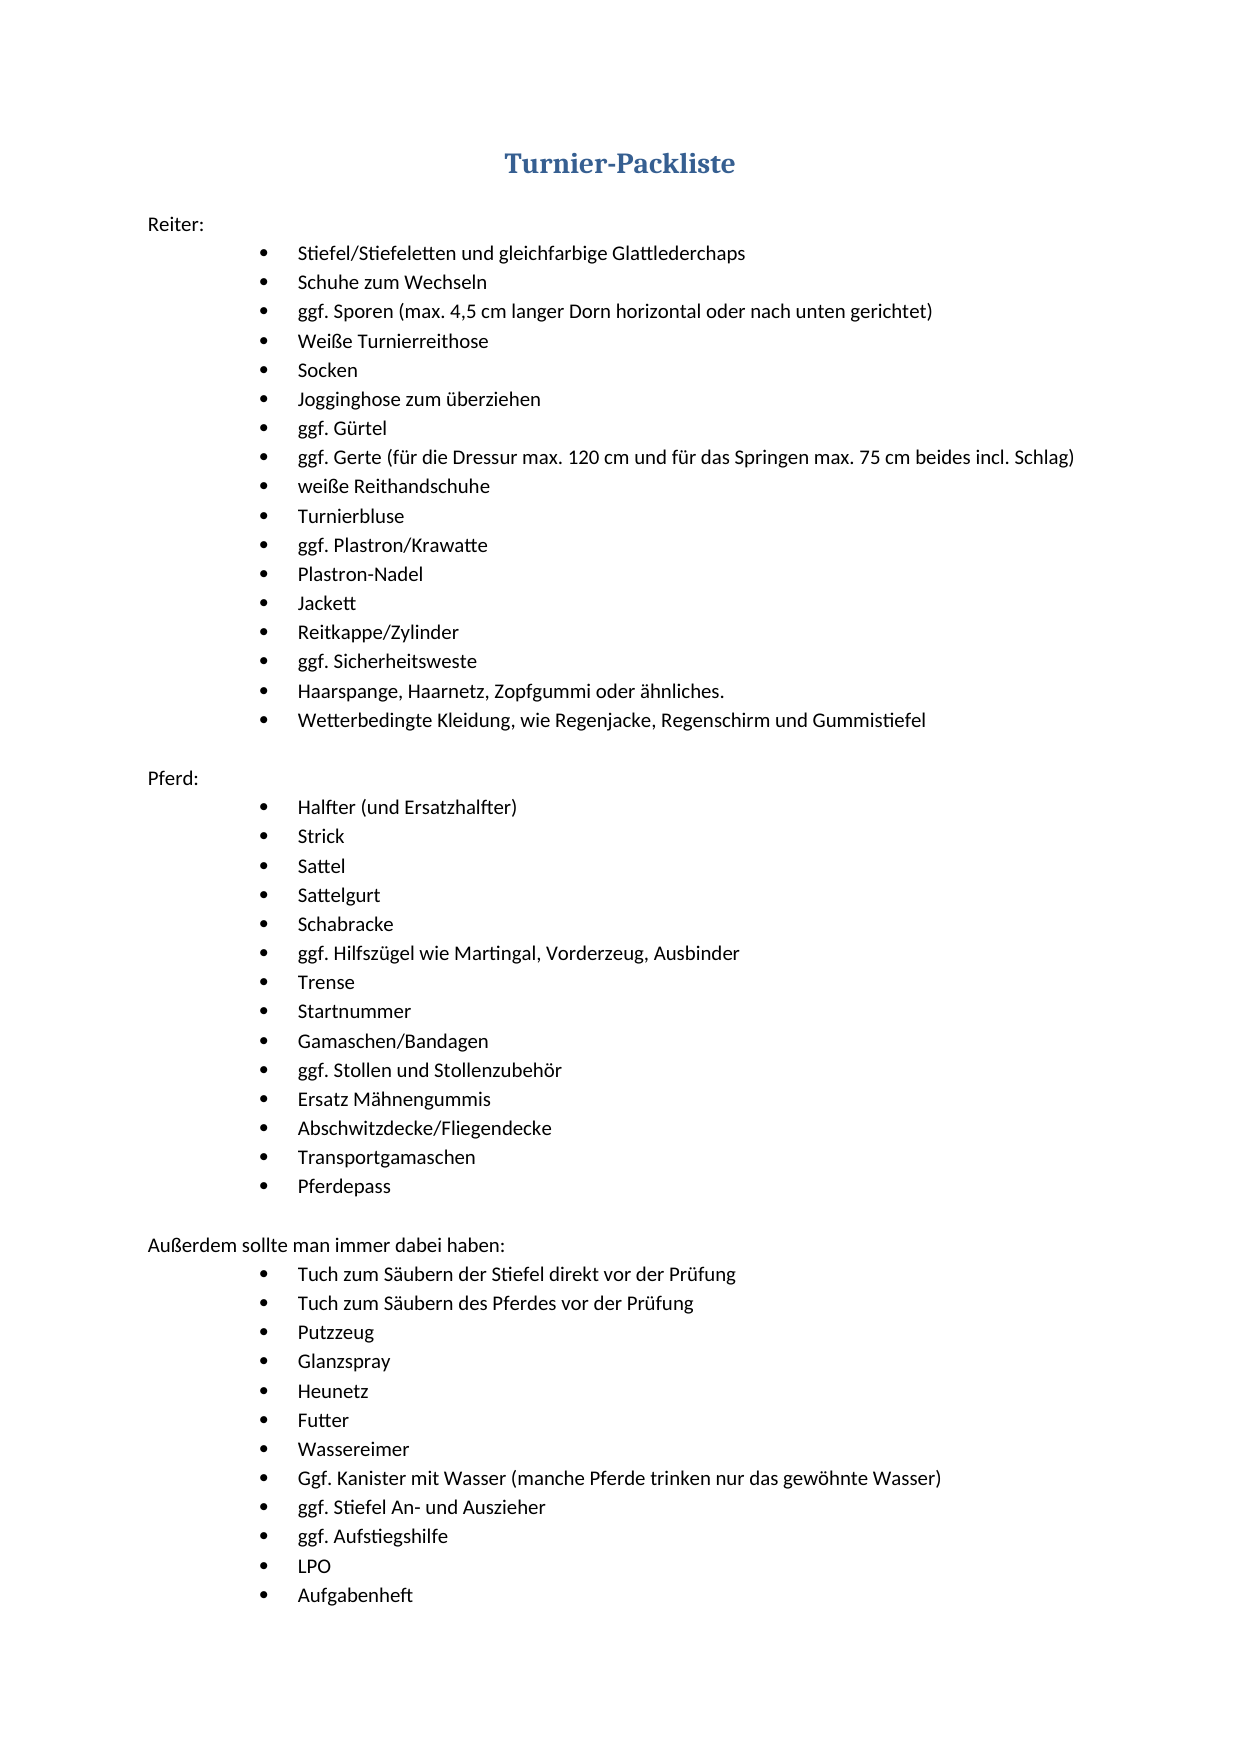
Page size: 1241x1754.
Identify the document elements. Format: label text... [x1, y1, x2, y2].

list Wetterbedingte Kleidung, wie Regenjacke, Regenschirm und Gummistiefel [260, 707, 1093, 732]
list LPO [260, 1553, 1093, 1578]
list Jogginghose zum überziehen [260, 386, 1093, 412]
text Reiter: [148, 211, 1093, 237]
list Aufgabenheft [260, 1582, 1093, 1607]
list ggf. Sicherheitsweste [260, 649, 1093, 674]
list Gamaschen/Bandagen [260, 1028, 1093, 1053]
list Transportgamaschen [260, 1144, 1093, 1170]
list ggf. Aufstiegshilfe [260, 1524, 1093, 1549]
list Plastron-Nadel [260, 561, 1093, 587]
list Tuch zum Säubern der Stiefel direkt vor der Prüfung [260, 1261, 1093, 1287]
list Ersatz Mähnengummis [260, 1086, 1093, 1112]
list Pferdepass [260, 1174, 1093, 1199]
subtitle Turnier-Packliste [148, 148, 1093, 181]
list Weiße Turnierreithose [260, 328, 1093, 353]
list ggf. Stollen und Stollenzubehör [260, 1057, 1093, 1082]
list Sattel [260, 853, 1093, 878]
list Ggf. Kanister mit Wasser (manche Pferde trinken nur das gewöhnte Wasser) [260, 1465, 1093, 1491]
list Schabracke [260, 911, 1093, 937]
list Startnummer [260, 999, 1093, 1024]
list Reitkappe/Zylinder [260, 619, 1093, 645]
list ggf. Plastron/Krawatte [260, 532, 1093, 557]
list ggf. Stiefel An- und Auszieher [260, 1494, 1093, 1520]
list Futter [260, 1407, 1093, 1432]
list Strick [260, 824, 1093, 849]
list Haarspange, Haarnetz, Zopfgummi oder ähnliches. [260, 678, 1093, 703]
list Turnierbluse [260, 503, 1093, 528]
list Jackett [260, 590, 1093, 616]
list Schuhe zum Wechseln [260, 269, 1093, 295]
list Glanzspray [260, 1349, 1093, 1374]
text Pferd: [148, 765, 1093, 791]
list Halfter (und Ersatzhalfter) [260, 794, 1093, 820]
list ggf. Sporen (max. 4,5 cm langer Dorn horizontal oder nach unten gerichtet) [260, 299, 1093, 324]
list Trense [260, 969, 1093, 995]
text Außerdem sollte man immer dabei haben: [148, 1232, 1093, 1257]
list Sattelgurt [260, 882, 1093, 907]
list Heunetz [260, 1378, 1093, 1403]
list Abschwitzdecke/Fliegendecke [260, 1115, 1093, 1141]
list Socken [260, 357, 1093, 382]
list weiße Reithandschuhe [260, 474, 1093, 499]
list Wassereimer [260, 1436, 1093, 1462]
list Tuch zum Säubern des Pferdes vor der Prüfung [260, 1290, 1093, 1316]
list ggf. Hilfszügel wie Martingal, Vorderzeug, Ausbinder [260, 940, 1093, 966]
list Putzzeug [260, 1319, 1093, 1345]
list ggf. Gürtel [260, 415, 1093, 441]
list Stiefel/Stiefeletten und gleichfarbige Glattlederchaps [260, 240, 1093, 266]
list ggf. Gerte (für die Dressur max. 120 cm und für das Springen max. 75 cm beides incl. Schlag) [260, 444, 1093, 470]
